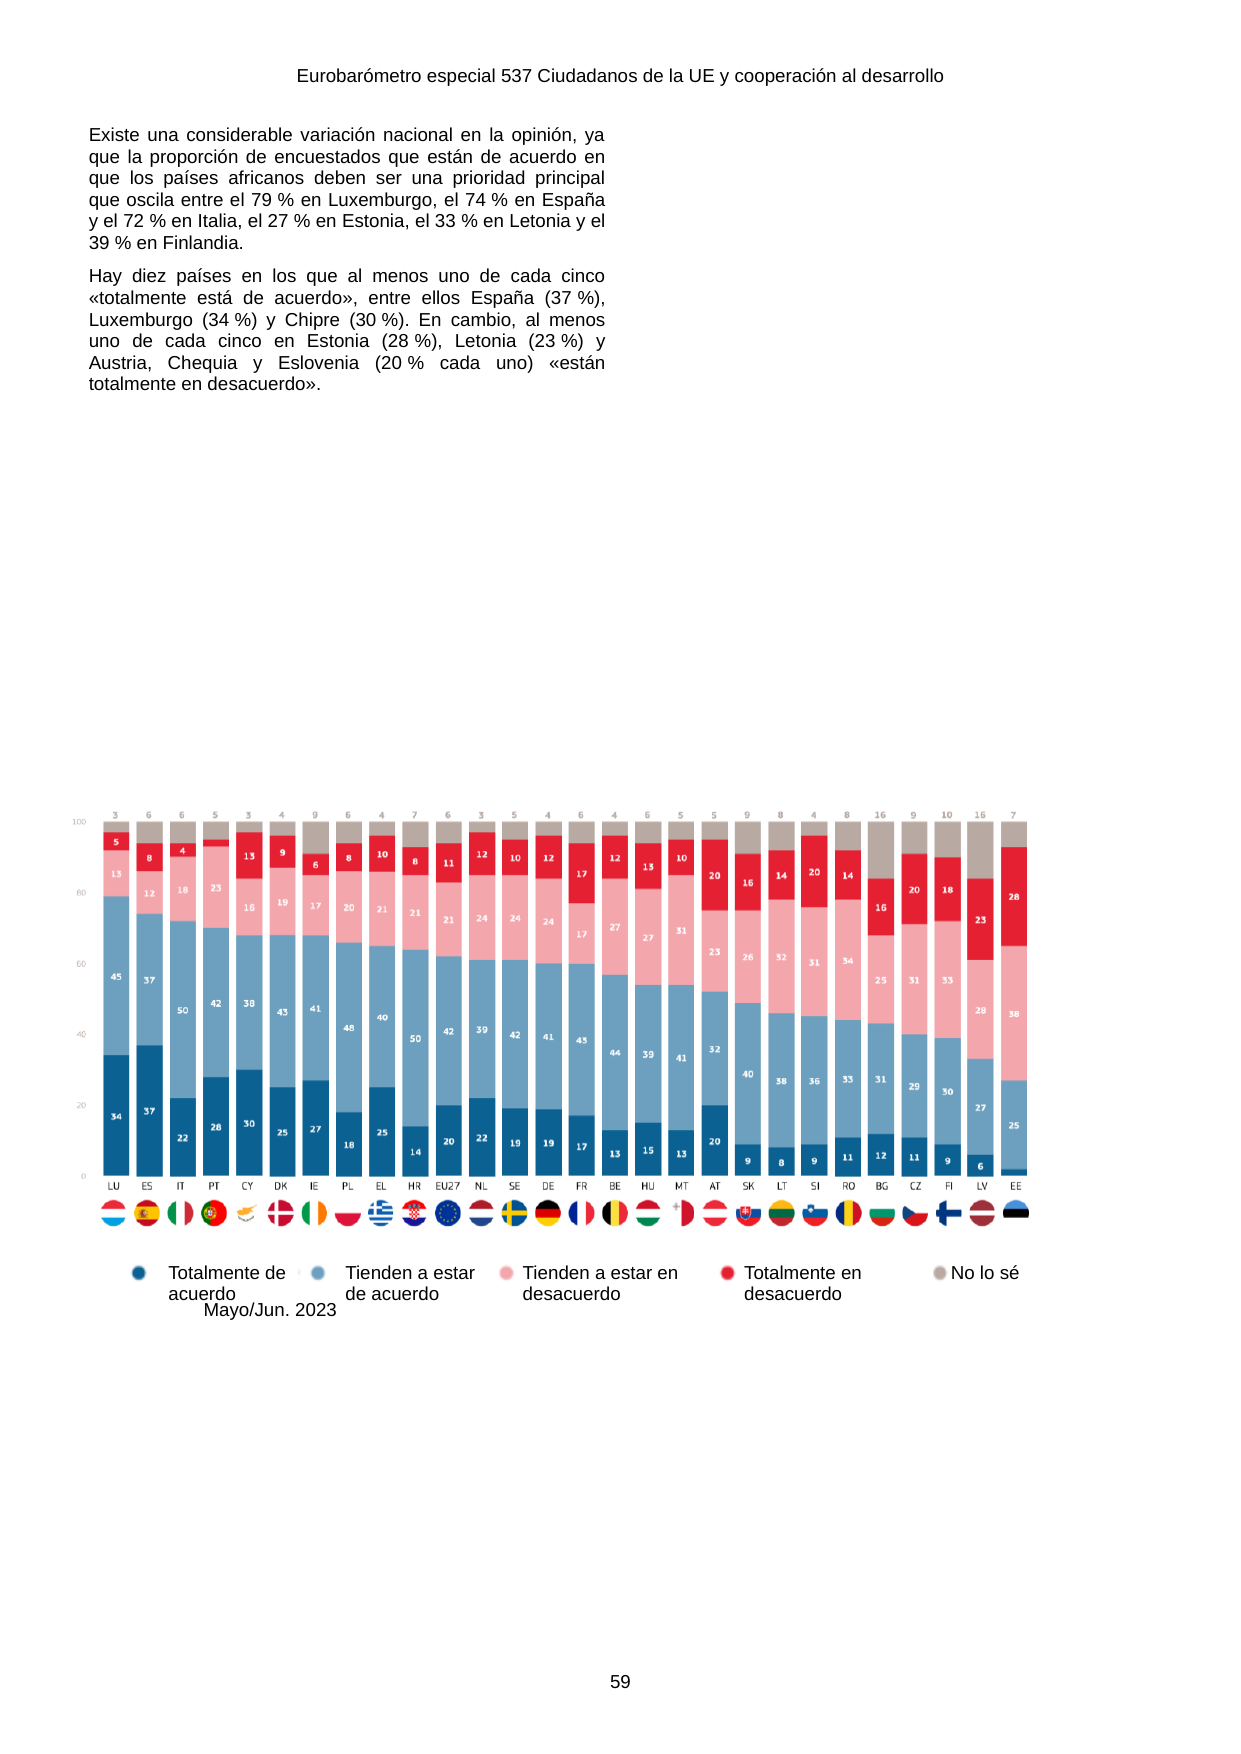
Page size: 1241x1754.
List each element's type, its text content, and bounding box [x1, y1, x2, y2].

picture [109, 1242, 951, 1301]
text Hay diez países en los que al menos uno de cada cinco «totalmente está de acuerdo», entre ellos España (37 %), Luxemburgo (34 %) y Chipre (30 %). En cambio, al menos uno de cada cinco en Estonia (28 %), Letonia (23 %) y Austria, Chequia y Eslovenia (20 % cada uno) «están totalmente en desacuerdo». [88, 265, 605, 394]
picture [61, 804, 1037, 1234]
text Existe una considerable variación nacional en la opinión, ya que la proporción de encuestados que están de acuerdo en que los países africanos deben ser una prioridad principal que oscila entre el 79 % en Luxemburgo, el 74 % en España y el 72 % en Italia, el 27 % en Estonia, el 33 % en Letonia y el 39 % en Finlandia. [88, 124, 605, 253]
